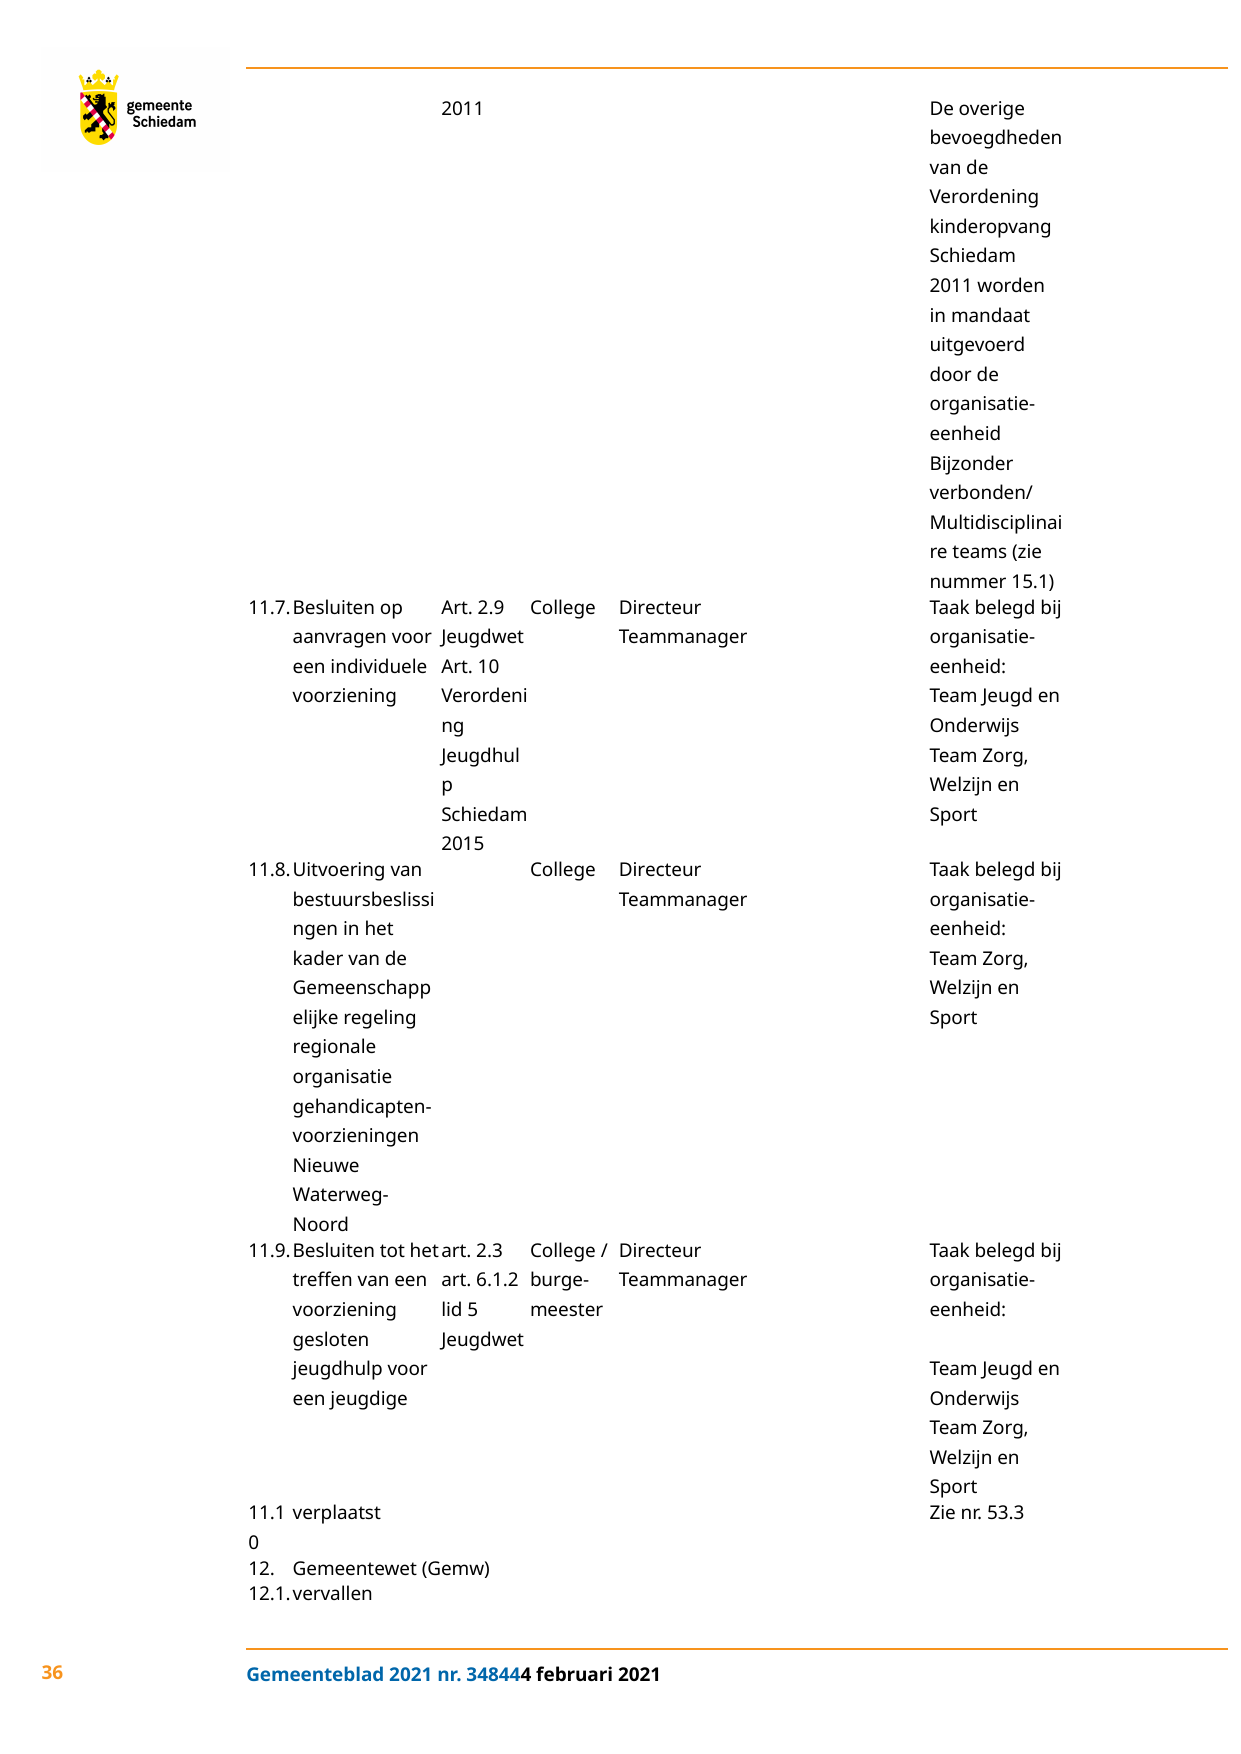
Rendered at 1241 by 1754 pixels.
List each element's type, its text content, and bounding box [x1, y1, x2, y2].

table_cell Uitvoering van bestuursbeslissingen in het kader van de Gemeenschappelijke regeling regionale organisatie gehandicapten-voorzieningen Nieuwe Waterweg-Noord [293, 856, 441, 1237]
table_cell 12.1. [248, 1580, 292, 1606]
table_cell 11.9. [248, 1237, 292, 1499]
table_cell [530, 1499, 619, 1555]
table_cell [974, 1555, 1107, 1580]
table_cell 11.8. [248, 856, 292, 1237]
table_cell College [530, 856, 619, 1237]
table_cell [441, 856, 530, 1237]
table_cell [796, 1499, 929, 1555]
table_cell [619, 95, 796, 594]
table_cell [293, 95, 441, 594]
table_cell College [530, 594, 619, 856]
table_cell [796, 594, 929, 856]
table_cell Besluiten op aanvragen voor een individuele voorziening [293, 594, 441, 856]
table_cell [441, 1580, 530, 1606]
table_cell Zie nr. 53.3 [929, 1499, 1063, 1555]
table_cell Directeur Teammanager [619, 856, 796, 1237]
table_cell 11.7. [248, 594, 292, 856]
table_cell [796, 95, 929, 594]
table_cell Gemeentewet (Gemw) [293, 1555, 663, 1580]
table_cell vervallen [293, 1580, 441, 1606]
table_cell verplaatst [293, 1499, 441, 1555]
table_cell Taak belegd bij organisatie-eenheid: Team Jeugd en Onderwijs Team Zorg, Welzijn en Sport [929, 594, 1063, 856]
table_cell Directeur Teammanager [619, 594, 796, 856]
table_cell 2011 [441, 95, 530, 594]
table_cell College / burge-meester [530, 1237, 619, 1499]
table_cell Art. 2.9 Jeugdwet Art. 10 Verordening Jeugdhulp Schiedam 2015 [441, 594, 530, 856]
table_cell Taak belegd bij organisatie-eenheid: Team Zorg, Welzijn en Sport [929, 856, 1063, 1237]
table_cell [663, 1555, 707, 1580]
table_cell [929, 1580, 1063, 1606]
table_cell Besluiten tot het treffen van een voorziening gesloten jeugdhulp voor een jeugdige [293, 1237, 441, 1499]
table_cell [248, 95, 292, 594]
table_cell [530, 95, 619, 594]
table_cell [619, 1499, 796, 1555]
table_cell 12. [248, 1555, 292, 1580]
picture [41, 47, 231, 172]
table_cell [796, 1580, 929, 1606]
table_cell [841, 1555, 974, 1580]
table_cell [530, 1580, 619, 1606]
table_cell 11.10 [248, 1499, 292, 1555]
table_cell art. 2.3 art. 6.1.2 lid 5 Jeugdwet [441, 1237, 530, 1499]
table_cell Taak belegd bij organisatie-eenheid: Team Jeugd en Onderwijs Team Zorg, Welzijn en Sport [929, 1237, 1063, 1499]
table_cell [796, 1237, 929, 1499]
table_cell [796, 856, 929, 1237]
table_cell Directeur Teammanager [619, 1237, 796, 1499]
table_cell De overige bevoegdheden van de Verordening kinderopvang Schiedam 2011 worden in mandaat uitgevoerd door de organisatie-eenheid Bijzonder verbonden/ Multidisciplinaire teams (zie nummer 15.1) [929, 95, 1063, 594]
table_cell [619, 1580, 796, 1606]
table_cell [441, 1499, 530, 1555]
table_cell [708, 1555, 841, 1580]
